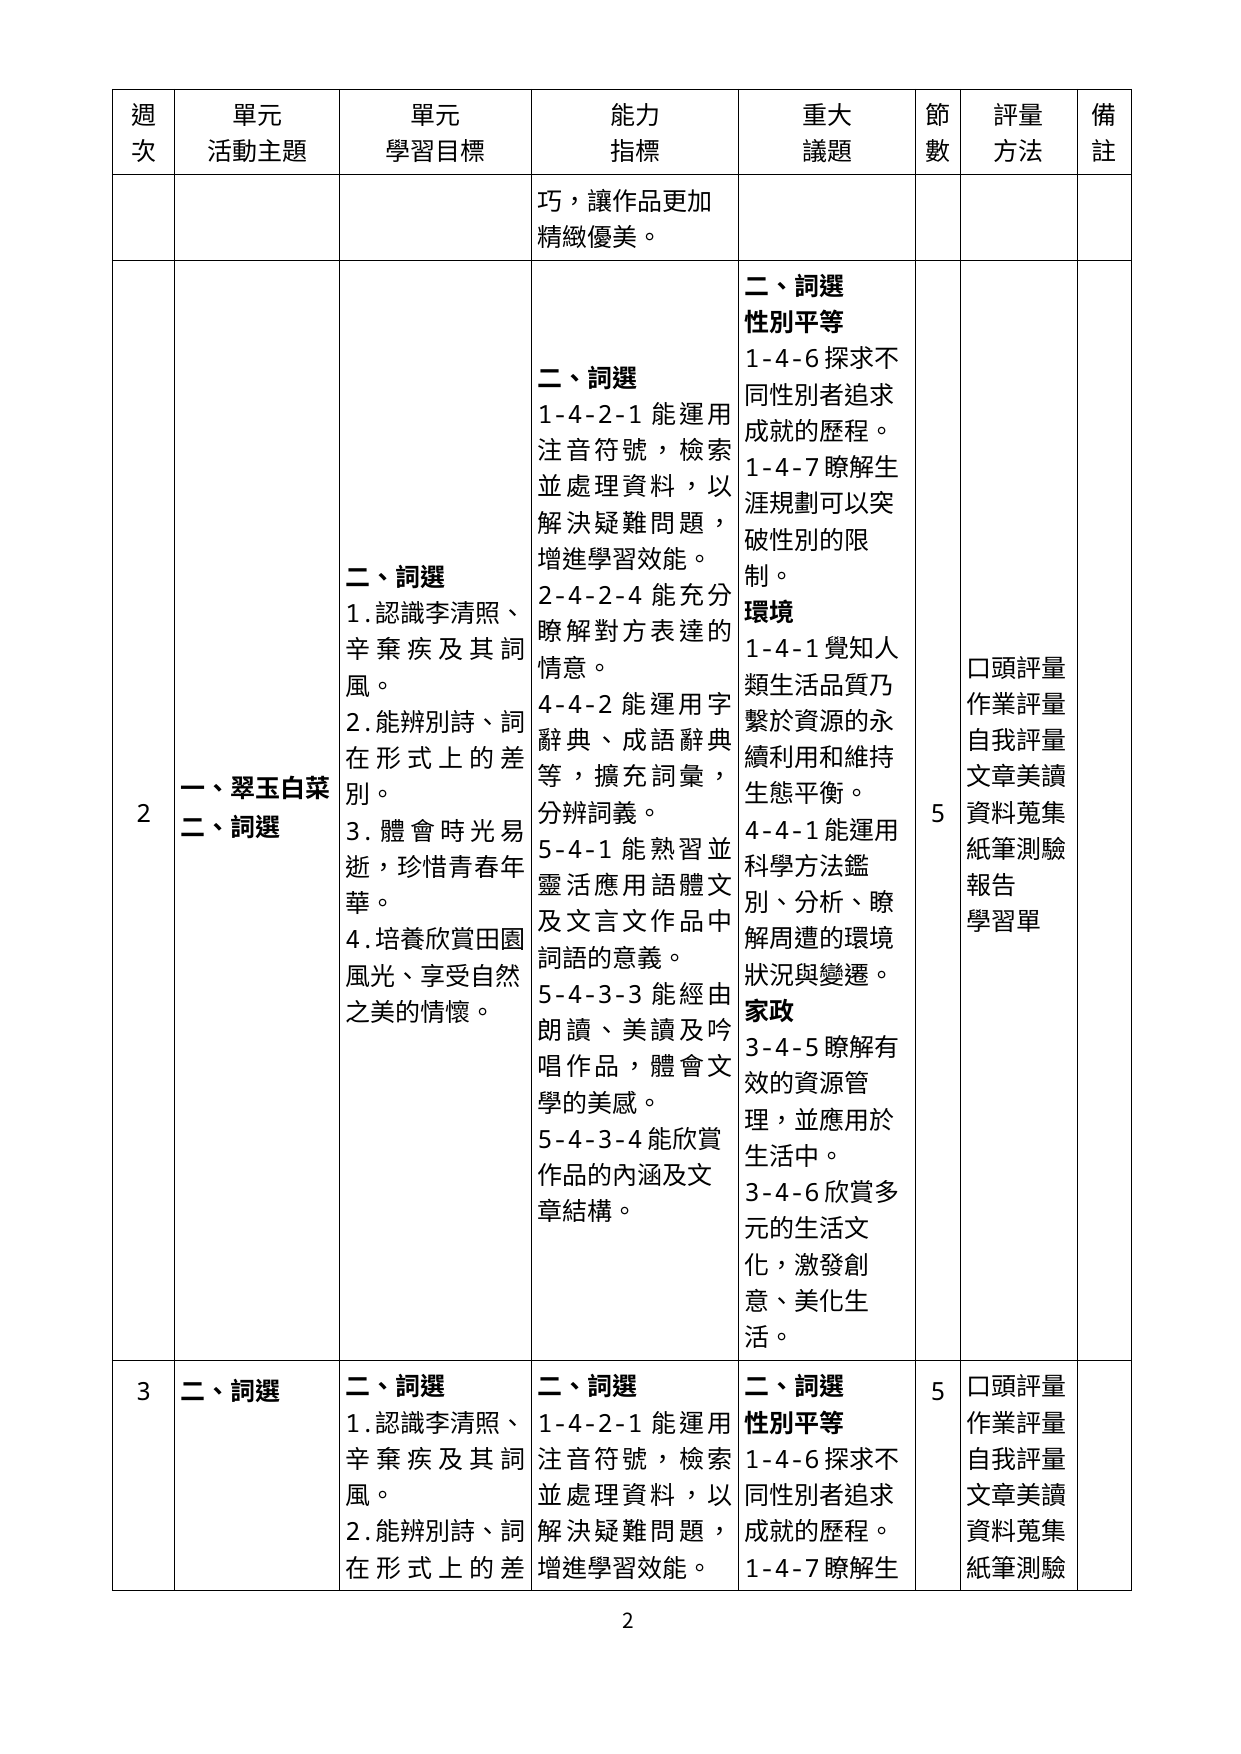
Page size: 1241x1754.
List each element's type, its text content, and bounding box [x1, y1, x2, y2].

table_cell 5 [916, 1361, 960, 1590]
table_cell 巧，讓作品更加精緻優美。 [532, 175, 738, 259]
table_cell 二、詞選 性別平等 1-4-6探求不同性別者追求成就的歷程。 1-4-7瞭解生涯規劃可以突破性別的限制。 環境 1-4-1覺知人類生活品質乃繫於資源的永續利用和維持生態平衡。 4-4-1能運用科學方法鑑別、分析、瞭解周遭的環境狀況與變遷。 家政 3-4-5瞭解有效的資源管理，並應用於生活中。 3-4-6欣賞多元的生活文化，激發創意、美化生活。 [739, 261, 915, 1360]
table_cell 二、詞選 1-4-2-1能運用注音符號，檢索並處理資料，以解決疑難問題，增進學習效能。 2-4-2-4能充分瞭解對方表達的情意。 4-4-2能運用字辭典、成語辭典等，擴充詞彙，分辨詞義。 5-4-1能熟習並靈活應用語體文及文言文作品中詞語的意義。 5-4-3-3能經由朗讀、美讀及吟唱作品，體會文學的美感。 5-4-3-4能欣賞作品的內涵及文章結構。 [532, 261, 738, 1360]
table_header 單元 學習目標 [340, 90, 531, 174]
table_cell 一、翠玉白菜 二、詞選 [175, 261, 339, 1360]
table_cell [1078, 1361, 1131, 1590]
table_cell [739, 175, 915, 259]
table_cell [340, 175, 531, 259]
table_cell 二、詞選 1.認識李清照、辛棄疾及其詞風。 2.能辨別詩、詞在形式上的差別。 3.體會時光易逝，珍惜青春年華。 4.培養欣賞田園風光、享受自然之美的情懷。 [340, 261, 531, 1360]
table_cell [113, 175, 174, 259]
table_header 評量 方法 [961, 90, 1077, 174]
table_header 週 次 [113, 90, 174, 174]
table_header 重大 議題 [739, 90, 915, 174]
table_cell [175, 175, 339, 259]
table_header 單元 活動主題 [175, 90, 339, 174]
table_cell 二、詞選 性別平等 1-4-6探求不同性別者追求成就的歷程。 1-4-7瞭解生 [739, 1361, 915, 1590]
table_cell 口頭評量 作業評量 自我評量 文章美讀 資料蒐集 紙筆測驗 報告 學習單 [961, 261, 1077, 1360]
table_cell [1078, 175, 1131, 259]
table_cell 二、詞選 [175, 1361, 339, 1590]
table_cell [961, 175, 1077, 259]
table_header 能力 指標 [532, 90, 738, 174]
table_cell [916, 175, 960, 259]
table_cell 口頭評量 作業評量 自我評量 文章美讀 資料蒐集 紙筆測驗 [961, 1361, 1077, 1590]
table_header 備 註 [1078, 90, 1131, 174]
table_cell 2 [113, 261, 174, 1360]
table_cell 3 [113, 1361, 174, 1590]
table_header 節數 [916, 90, 960, 174]
table_cell 5 [916, 261, 960, 1360]
table_cell [1078, 261, 1131, 1360]
table_cell 二、詞選 1.認識李清照、辛棄疾及其詞風。 2.能辨別詩、詞在形式上的差 [340, 1361, 531, 1590]
table_cell 二、詞選 1-4-2-1能運用注音符號，檢索並處理資料，以解決疑難問題，增進學習效能。 [532, 1361, 738, 1590]
